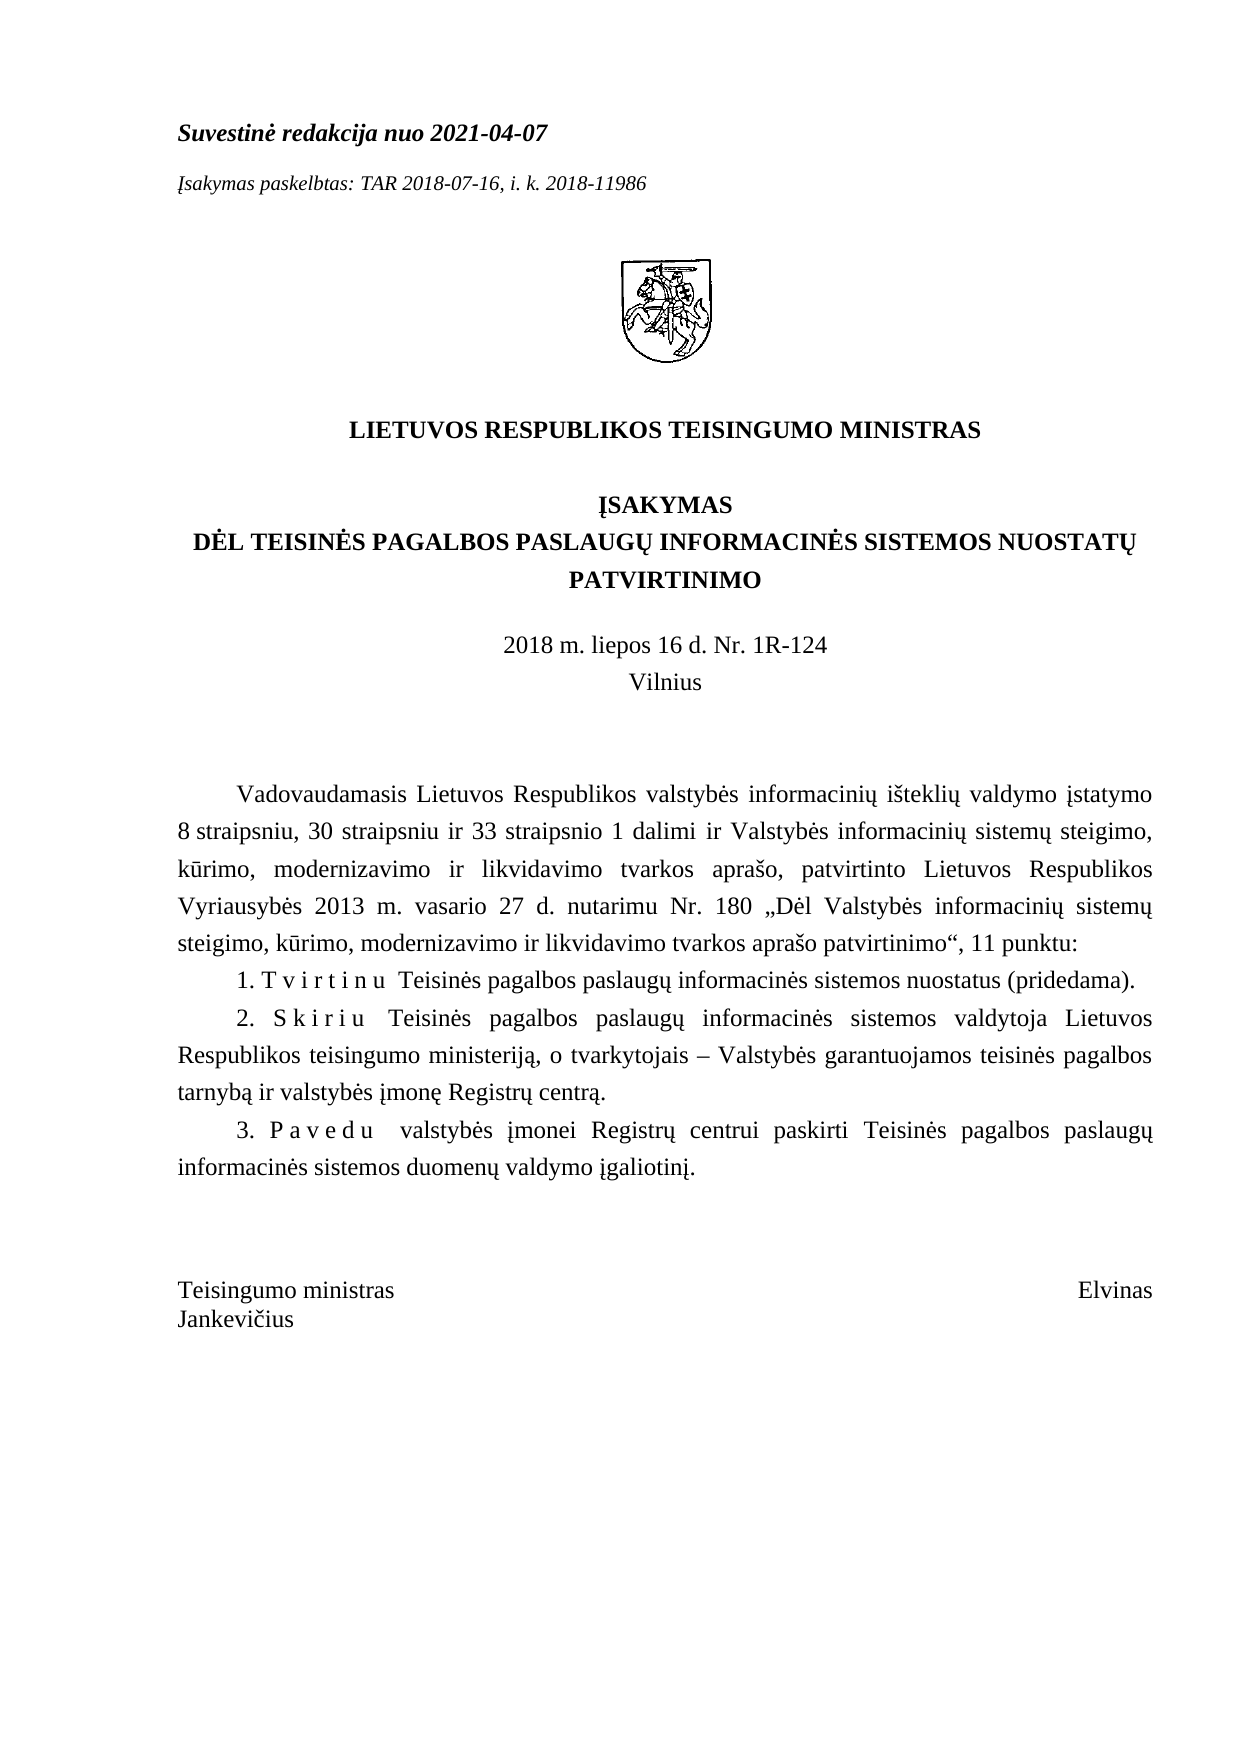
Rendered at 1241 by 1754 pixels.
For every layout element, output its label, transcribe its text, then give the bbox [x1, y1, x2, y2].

text Suvestinė redakcija nuo 2021-04-07 [177, 118, 1153, 147]
text Teisingumo ministras Elvinas Jankevičius [177, 1276, 1153, 1333]
text 2018 m. liepos 16 d. Nr. 1R-124 [177, 630, 1153, 659]
text DĖL TEISINĖS PAGALBOS PASLAUGŲ INFORMACINĖS SISTEMOS NUOSTATŲ PATVIRTINIMO [177, 527, 1153, 593]
text LIETUVOS RESPUBLIKOS TEISINGUMO MINISTRAS [177, 416, 1153, 444]
text Vadovaudamasis Lietuvos Respublikos valstybės informacinių išteklių valdymo įstatymo 8 straipsniu, 30 straipsniu ir 33 straipsnio 1 dalimi ir Valstybės informacinių sistemų steigimo, kūrimo, modernizavimo ir likvidavimo tvarkos aprašo, patvirtinto Lietuvos Respublikos Vyriausybės 2013 m. vasario 27 d. nutarimu Nr. 180 „Dėl Valstybės informacinių sistemų steigimo, kūrimo, modernizavimo ir likvidavimo tvarkos aprašo patvirtinimo“, 11 punktu: [177, 779, 1153, 957]
text ĮSAKYMAS [177, 490, 1153, 519]
text 2. Skiriu Teisinės pagalbos paslaugų informacinės sistemos valdytoja Lietuvos Respublikos teisingumo ministeriją, o tvarkytojais – Valstybės garantuojamos teisinės pagalbos tarnybą ir valstybės įmonę Registrų centrą. [177, 1003, 1153, 1106]
text Įsakymas paskelbtas: TAR 2018-07-16, i. k. 2018-11986 [177, 171, 1153, 195]
text Vilnius [177, 667, 1153, 696]
text 3. Pavedu valstybės įmonei Registrų centrui paskirti Teisinės pagalbos paslaugų informacinės sistemos duomenų valdymo įgaliotinį. [177, 1115, 1153, 1181]
text 1. Tvirtinu Teisinės pagalbos paslaugų informacinės sistemos nuostatus (pridedama). [177, 966, 1153, 994]
